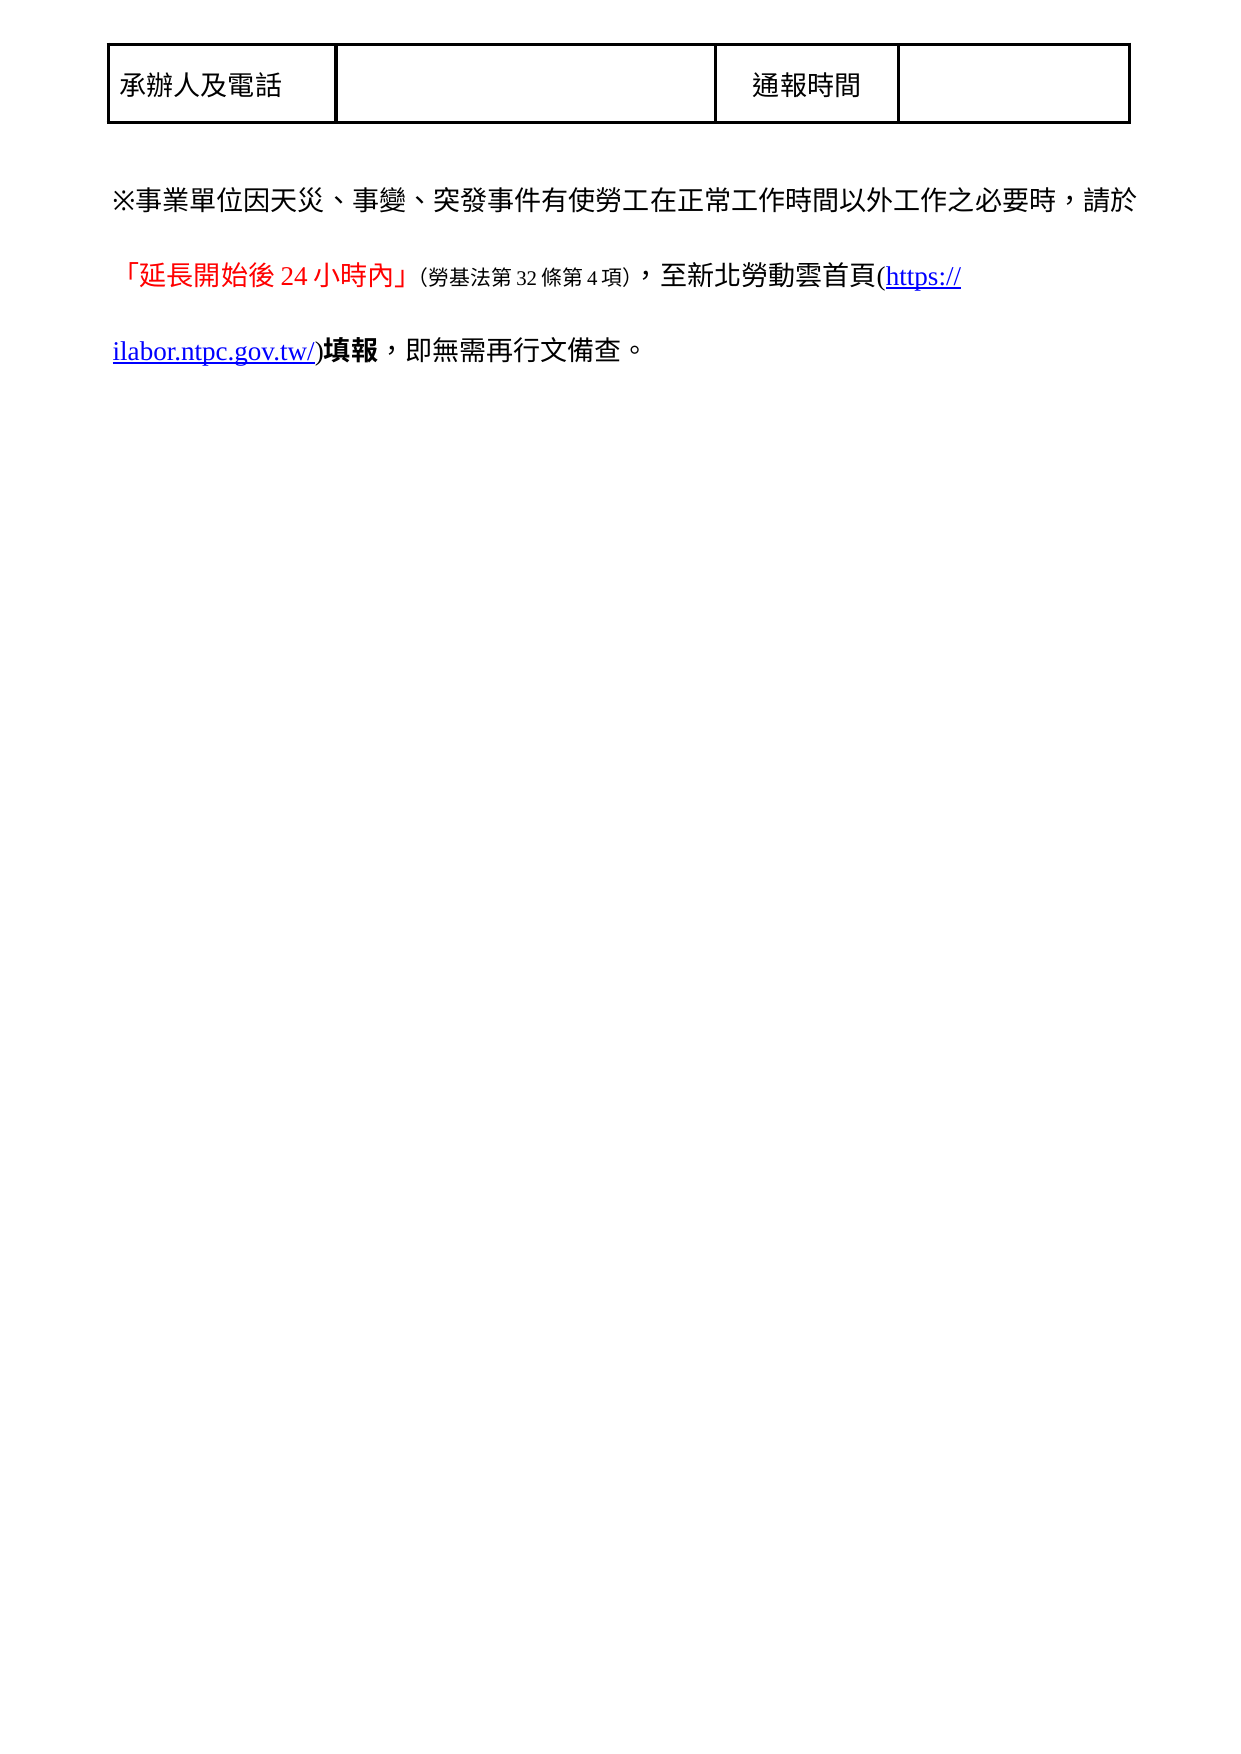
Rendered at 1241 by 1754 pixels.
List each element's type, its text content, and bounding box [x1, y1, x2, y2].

table_cell [338, 46, 714, 121]
text ※事業單位因天災、事變、突發事件有使勞工在正常工作時間以外工作之必要時，請於「延長開始後24小時內」（勞基法第32條第4項），至新北勞動雲首頁(https://ilabor.ntpc.gov.tw/)填報，即無需再行文備查。 [112, 161, 1144, 386]
table_cell [900, 46, 1128, 121]
table_cell 通報時間 [717, 46, 897, 121]
table_cell 承辦人及電話 [110, 46, 334, 121]
